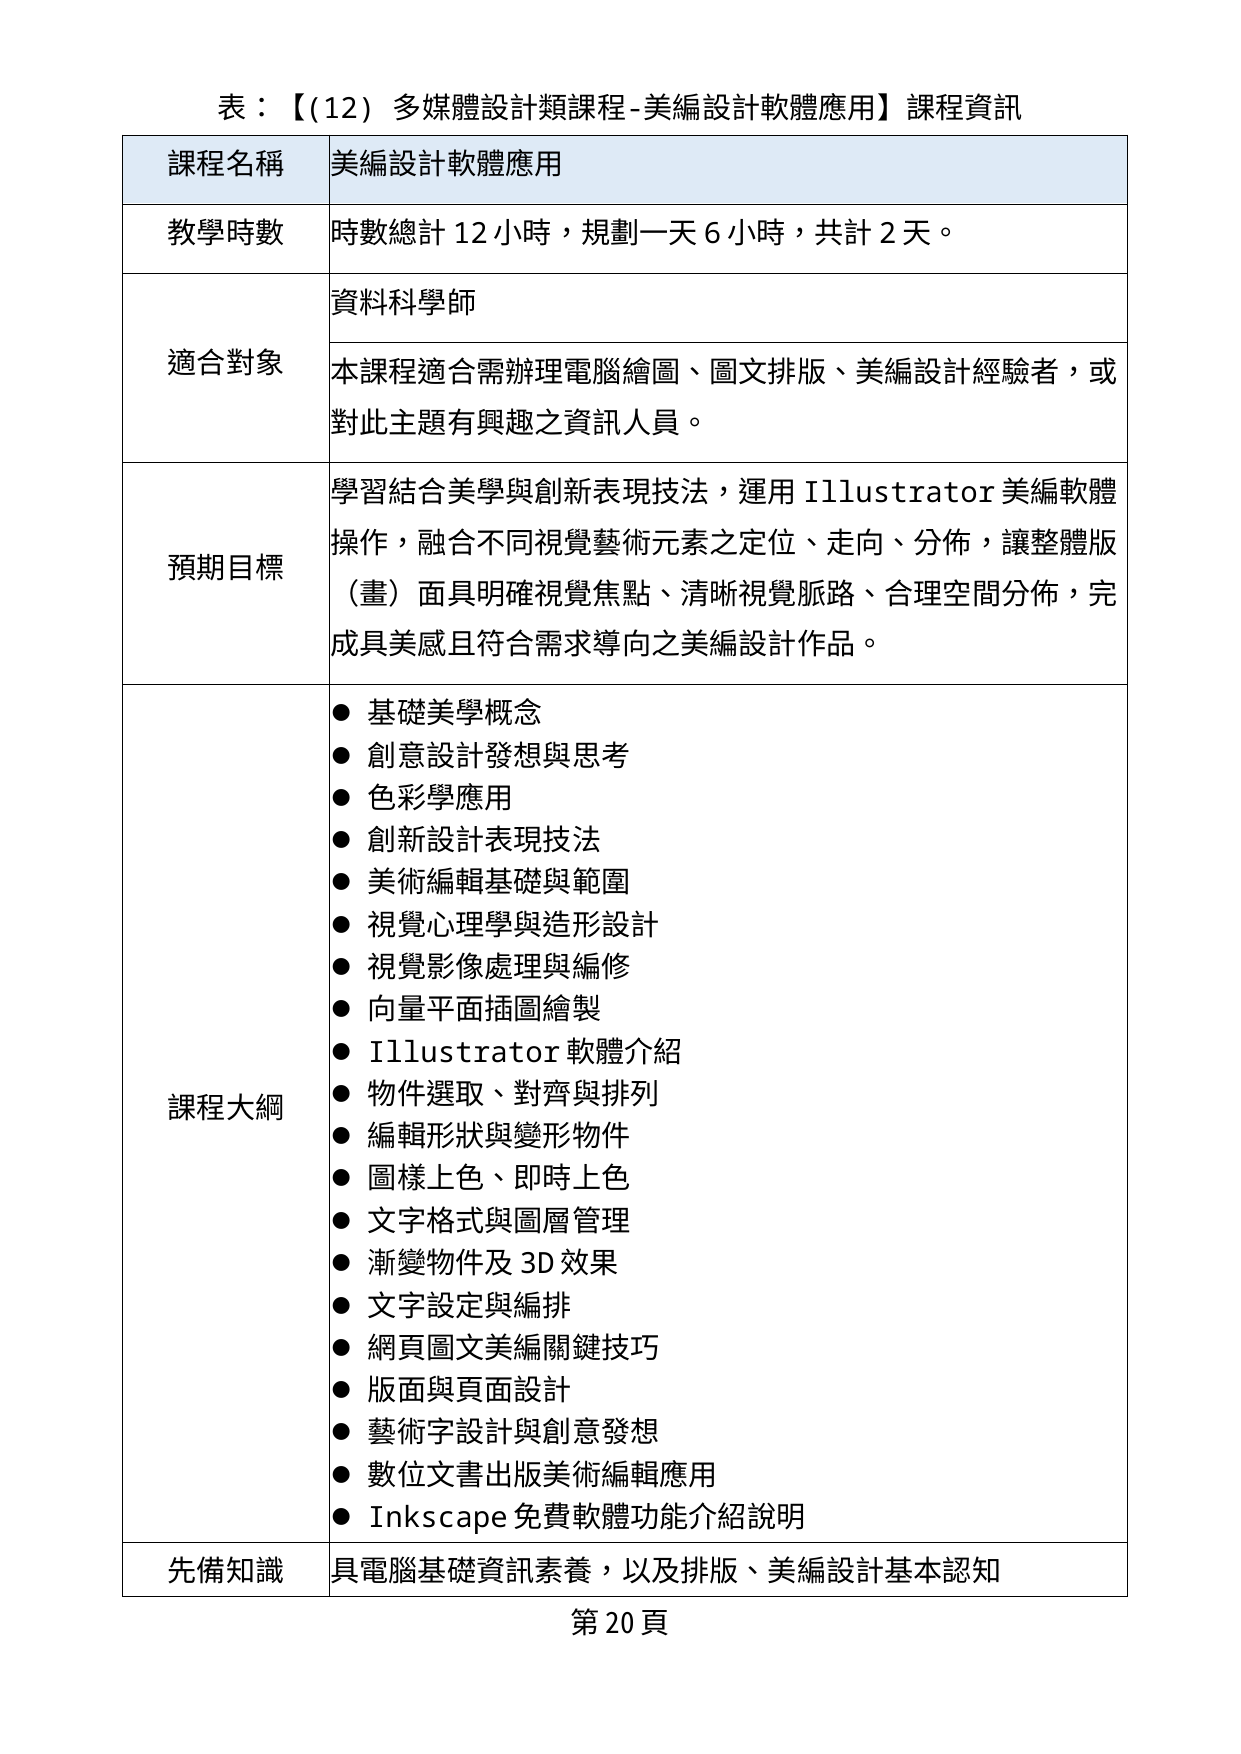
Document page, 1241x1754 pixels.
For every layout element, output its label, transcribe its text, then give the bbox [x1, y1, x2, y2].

table_cell 課程大綱 [123, 685, 329, 1542]
table_cell 預期目標 [123, 463, 329, 683]
text 表：【(12) 多媒體設計類課程-美編設計軟體應用】課程資訊 [118, 75, 1122, 127]
table_cell 教學時數 [123, 205, 329, 272]
table_cell 時數總計12小時，規劃一天6小時，共計2天。 [330, 205, 1127, 272]
table_cell 本課程適合需辦理電腦繪圖、圖文排版、美編設計經驗者，或對此主題有興趣之資訊人員。 [330, 343, 1127, 462]
table_cell 先備知識 [123, 1543, 329, 1596]
table_cell 適合對象 [123, 274, 329, 462]
table_cell 資料科學師 [330, 274, 1127, 342]
table_header 美編設計軟體應用 [330, 136, 1127, 203]
table_header 課程名稱 [123, 136, 329, 203]
table_cell 具電腦基礎資訊素養，以及排版、美編設計基本認知 [330, 1543, 1127, 1596]
table_cell 基礎美學概念 創意設計發想與思考 色彩學應用 創新設計表現技法 美術編輯基礎與範圍 視覺心理學與造形設計 視覺影像處理與編修 向量平面插圖繪製 Illustrator軟體介紹 物件選取、對齊與排列 編輯形狀與變形物件 圖樣上色、即時上色 文字格式與圖層管理 漸變物件及3D效果 文字設定與編排 網頁圖文美編關鍵技巧 版面與頁面設計 藝術字設計與創意發想 數位文書出版美術編輯應用 Inkscape免費軟體功能介紹說明 [330, 685, 1127, 1542]
table_cell 學習結合美學與創新表現技法，運用Illustrator美編軟體操作，融合不同視覺藝術元素之定位、走向、分佈，讓整體版（畫）面具明確視覺焦點、清晰視覺脈路、合理空間分佈，完成具美感且符合需求導向之美編設計作品。 [330, 463, 1127, 683]
